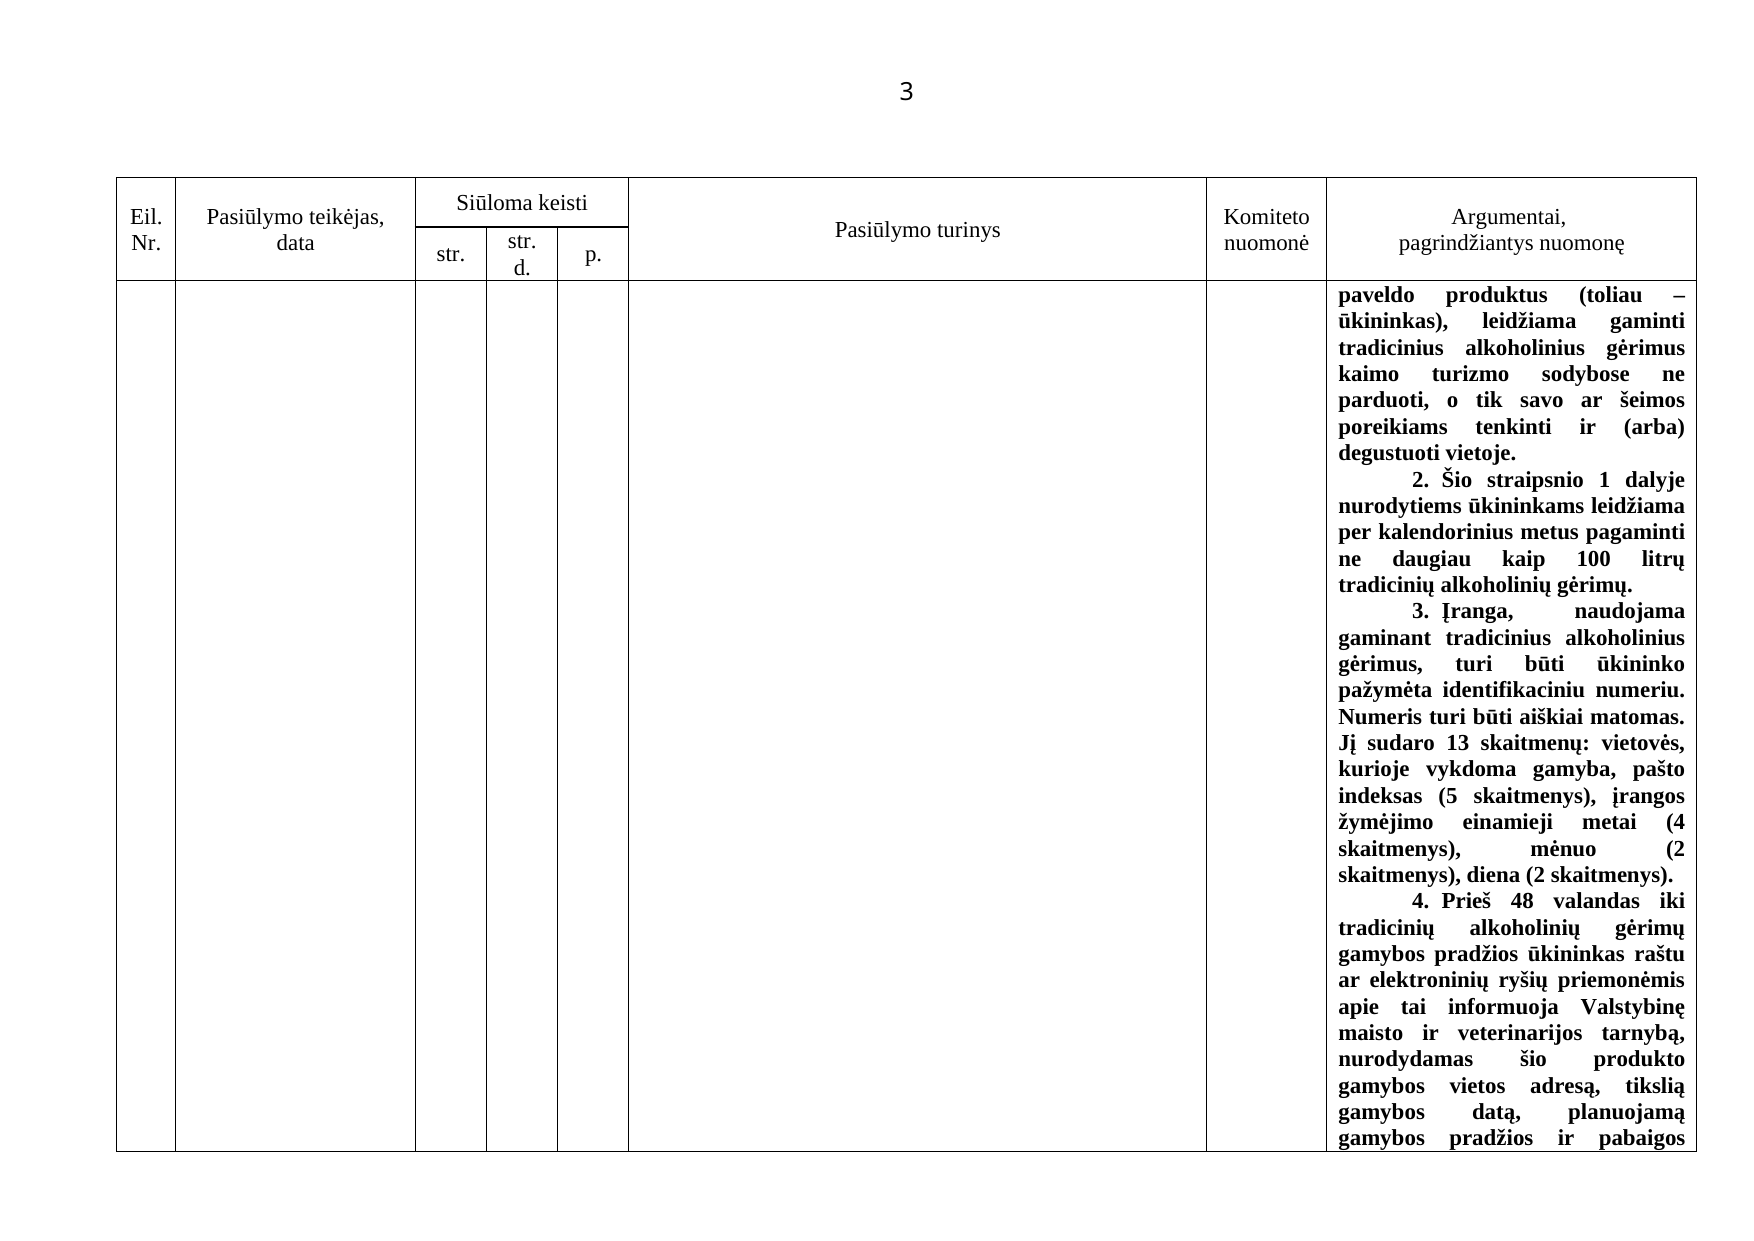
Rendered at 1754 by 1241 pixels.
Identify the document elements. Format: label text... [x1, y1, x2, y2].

table_cell [487, 281, 557, 1151]
table_cell [629, 281, 1206, 1151]
table_cell [1207, 281, 1326, 1151]
table_header Siūloma keisti [416, 178, 628, 226]
table_header Komiteto nuomonė [1207, 178, 1326, 280]
table_cell [117, 281, 175, 1151]
table_cell [176, 281, 415, 1151]
table_header Pasiūlymo teikėjas, data [176, 178, 415, 280]
table_header Argumentai, pagrindžiantys nuomonę [1327, 178, 1696, 280]
table_cell paveldo produktus (toliau – ūkininkas), leidžiama gaminti tradicinius alkoholinius gėrimus kaimo turizmo sodybose ne parduoti, o tik savo ar šeimos poreikiams tenkinti ir (arba) degustuoti vietoje. Šio straipsnio 1 dalyje nurodytiems ūkininkams leidžiama per kalendorinius metus pagaminti ne daugiau kaip 100 litrų tradicinių alkoholinių gėrimų. Įranga, naudojama gaminant tradicinius alkoholinius gėrimus, turi būti ūkininko pažymėta identifikaciniu numeriu. Numeris turi būti aiškiai matomas. Jį sudaro 13 skaitmenų: vietovės, kurioje vykdoma gamyba, pašto indeksas (5 skaitmenys), įrangos žymėjimo einamieji metai (4 skaitmenys), mėnuo (2 skaitmenys), diena (2 skaitmenys). Prieš 48 valandas iki tradicinių alkoholinių gėrimų gamybos pradžios ūkininkas raštu ar elektroninių ryšių priemonėmis apie tai informuoja Valstybinę maisto ir veterinarijos tarnybą, nurodydamas šio produkto gamybos vietos adresą, tikslią gamybos datą, planuojamą gamybos pradžios ir pabaigos [1327, 281, 1696, 1151]
table_header Pasiūlymo turinys [629, 178, 1206, 280]
table_cell str. [416, 228, 486, 280]
table_cell [416, 281, 486, 1151]
table_cell [558, 281, 628, 1151]
table_header Eil. Nr. [117, 178, 175, 280]
table_cell p. [558, 228, 628, 280]
table_cell str. d. [487, 228, 557, 280]
